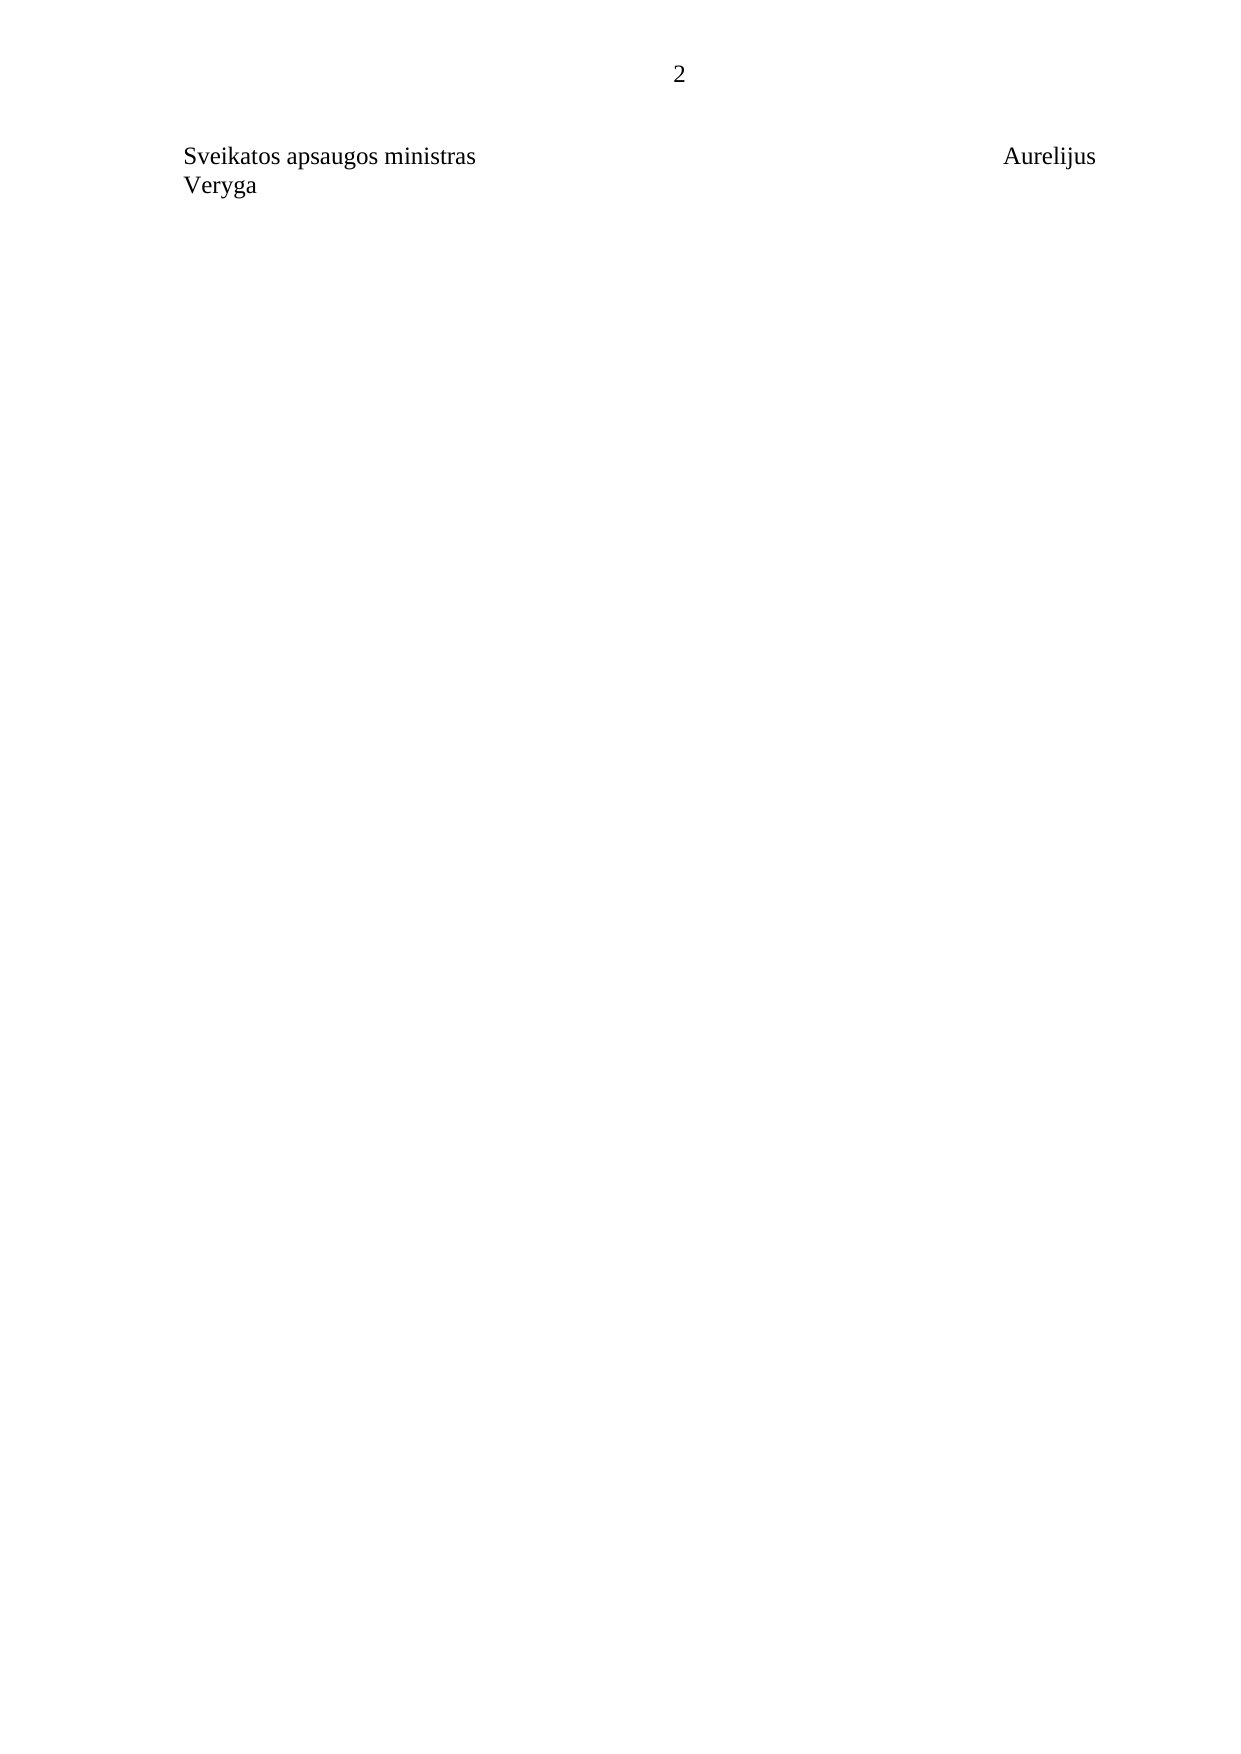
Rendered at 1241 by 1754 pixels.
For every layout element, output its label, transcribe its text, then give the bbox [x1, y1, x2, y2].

text Sveikatos apsaugos ministras Aurelijus Veryga [183, 141, 1176, 198]
